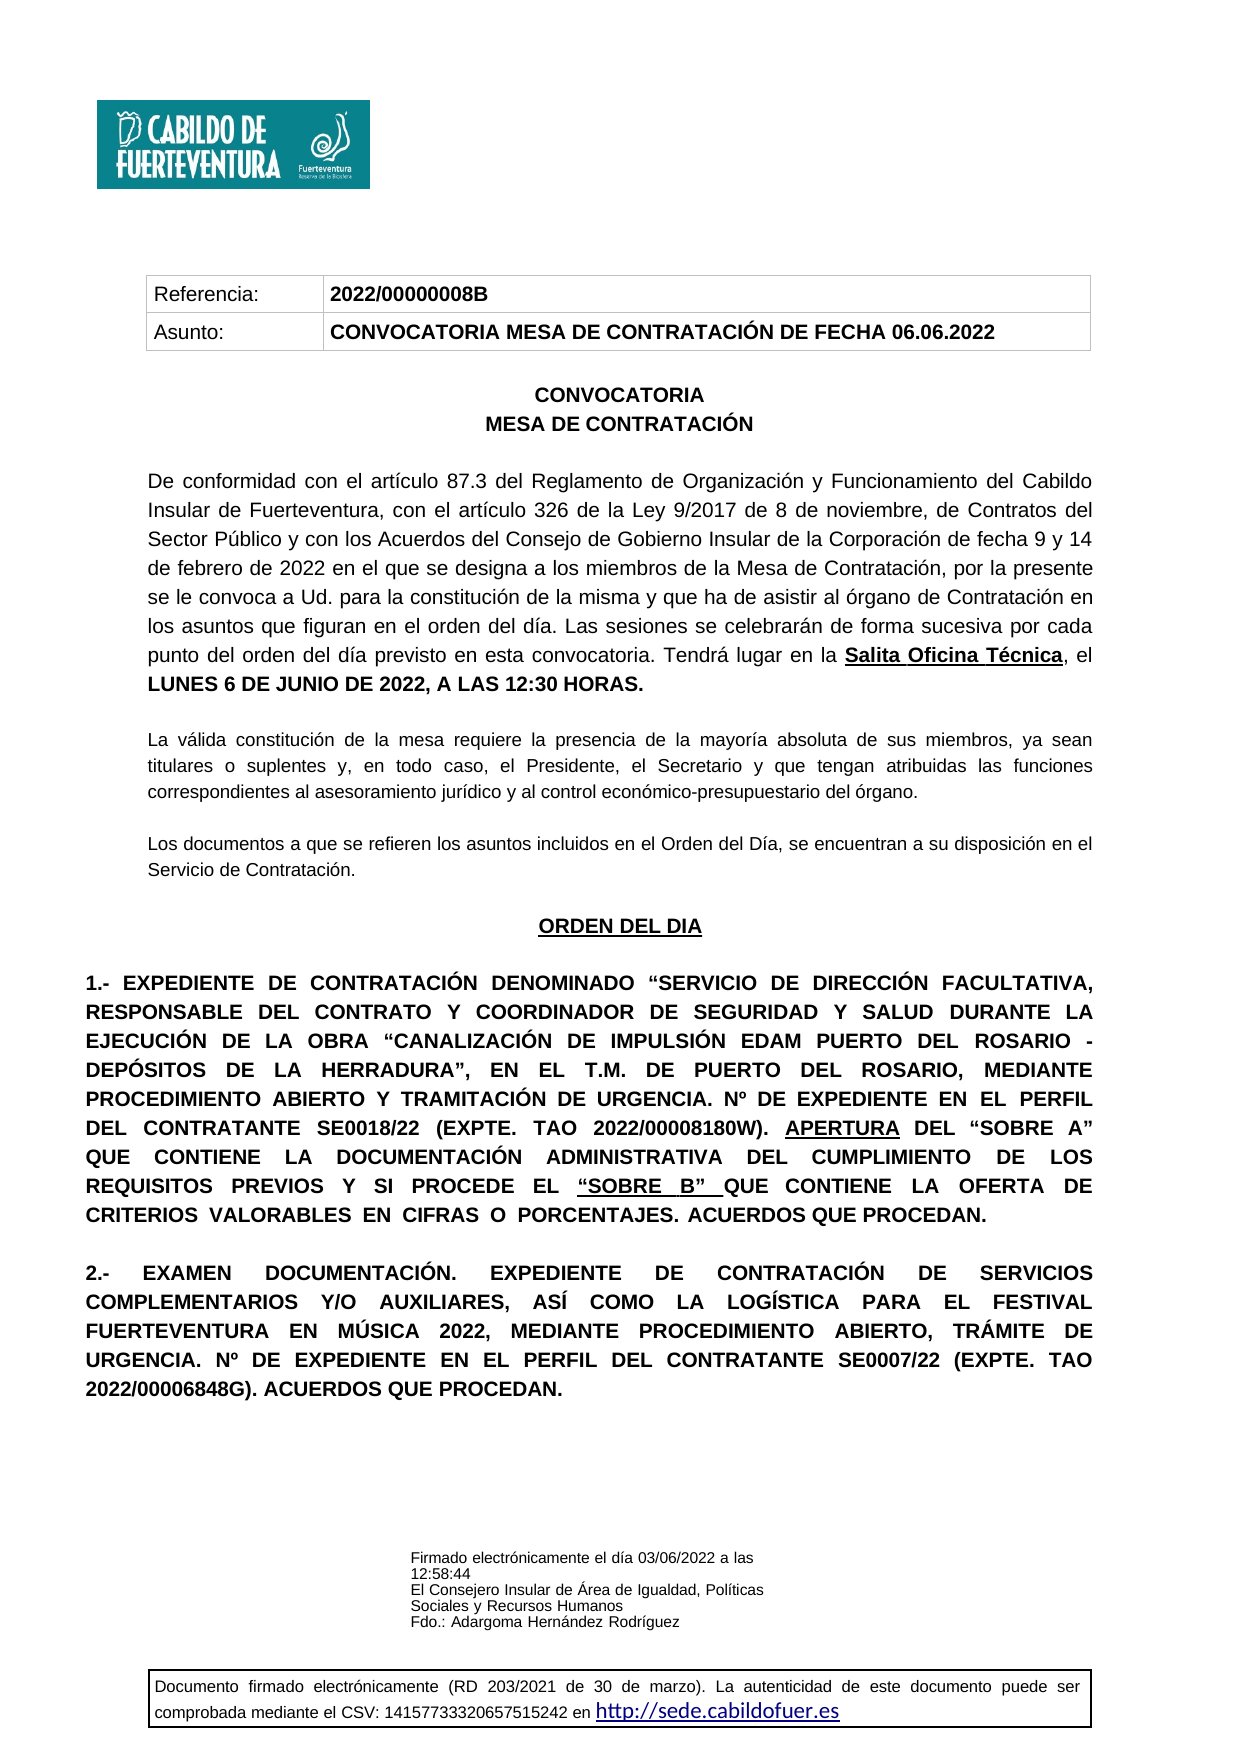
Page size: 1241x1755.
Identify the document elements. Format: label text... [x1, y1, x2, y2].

text Los documentos a que se refieren los asuntos incluidos en el Orden del Día, se encuentran a su disposición en el Servicio de Contratación. [147, 833, 1093, 881]
text 1.- EXPEDIENTE DE CONTRATACIÓN DENOMINADO “SERVICIO DE DIRECCIÓN FACULTATIVA, RESPONSABLE DEL CONTRATO Y COORDINADOR DE SEGURIDAD Y SALUD DURANTE LA EJECUCIÓN DE LA OBRA “CANALIZACIÓN DE IMPULSIÓN EDAM PUERTO DEL ROSARIO - DEPÓSITOS DE LA HERRADURA”, EN EL T.M. DE PUERTO DEL ROSARIO, MEDIANTE PROCEDIMIENTO ABIERTO Y TRAMITACIÓN DE URGENCIA. Nº DE EXPEDIENTE EN EL PERFIL DEL CONTRATANTE SE0018/22 (EXPTE. TAO 2022/00008180W). APERTURA DEL “SOBRE A” QUE CONTIENE LA DOCUMENTACIÓN ADMINISTRATIVA DEL CUMPLIMIENTO DE LOS REQUISITOS PREVIOS Y SI PROCEDE EL “SOBRE B” QUE CONTIENE LA OFERTA DE CRITERIOS VALORABLES EN CIFRAS O PORCENTAJES. ACUERDOS QUE PROCEDAN. [85, 971, 1093, 1227]
text Fdo.: Adargoma Hernández Rodríguez [410, 1614, 1105, 1630]
table_cell CONVOCATORIA MESA DE CONTRATACIÓN DE FECHA 06.06.2022 [324, 313, 1090, 350]
text CONVOCATORIA MESA DE CONTRATACIÓN [485, 382, 763, 435]
text El Consejero Insular de Área de Igualdad, Políticas Sociales y Recursos Humanos [410, 1583, 819, 1614]
table_header Referencia: [147, 276, 323, 312]
text Documento firmado electrónicamente (RD 203/2021 de 30 de marzo). La autenticidad de este documento puede ser comprobada mediante el CSV: 14157733320657515242 en http://sede.cabildofuer.es [154, 1677, 1083, 1724]
text De conformidad con el artículo 87.3 del Reglamento de Organización y Funcionamiento del Cabildo Insular de Fuerteventura, con el artículo 326 de la Ley 9/2017 de 8 de noviembre, de Contratos del Sector Público y con los Acuerdos del Consejo de Gobierno Insular de la Corporación de fecha 9 y 14 de febrero de 2022 en el que se designa a los miembros de la Mesa de Contratación, por la presente se le convoca a Ud. para la constitución de la misma y que ha de asistir al órgano de Contratación en los asuntos que figuran en el orden del día. Las sesiones se celebrarán de forma sucesiva por cada punto del orden del día previsto en esta convocatoria. Tendrá lugar en la Salita Oficina Técnica, el LUNES 6 DE JUNIO DE 2022, A LAS 12:30 HORAS. [147, 469, 1093, 696]
text 2.- EXAMEN DOCUMENTACIÓN. EXPEDIENTE DE CONTRATACIÓN DE SERVICIOS COMPLEMENTARIOS Y/O AUXILIARES, ASÍ COMO LA LOGÍSTICA PARA EL FESTIVAL FUERTEVENTURA EN MÚSICA 2022, MEDIANTE PROCEDIMIENTO ABIERTO, TRÁMITE DE URGENCIA. Nº DE EXPEDIENTE EN EL PERFIL DEL CONTRATANTE SE0007/22 (EXPTE. TAO 2022/00006848G). ACUERDOS QUE PROCEDAN. [85, 1261, 1093, 1400]
table_cell Asunto: [147, 313, 323, 350]
text La válida constitución de la mesa requiere la presencia de la mayoría absoluta de sus miembros, ya sean titulares o suplentes y, en todo caso, el Presidente, el Secretario y que tengan atribuidas las funciones correspondientes al asesoramiento jurídico y al control económico-presupuestario del órgano. [147, 729, 1093, 803]
table_header 2022/00000008B [324, 276, 1090, 312]
text ORDEN DEL DIA [135, 914, 1105, 938]
text Firmado electrónicamente el día 03/06/2022 a las 12:58:44 [410, 1551, 763, 1583]
